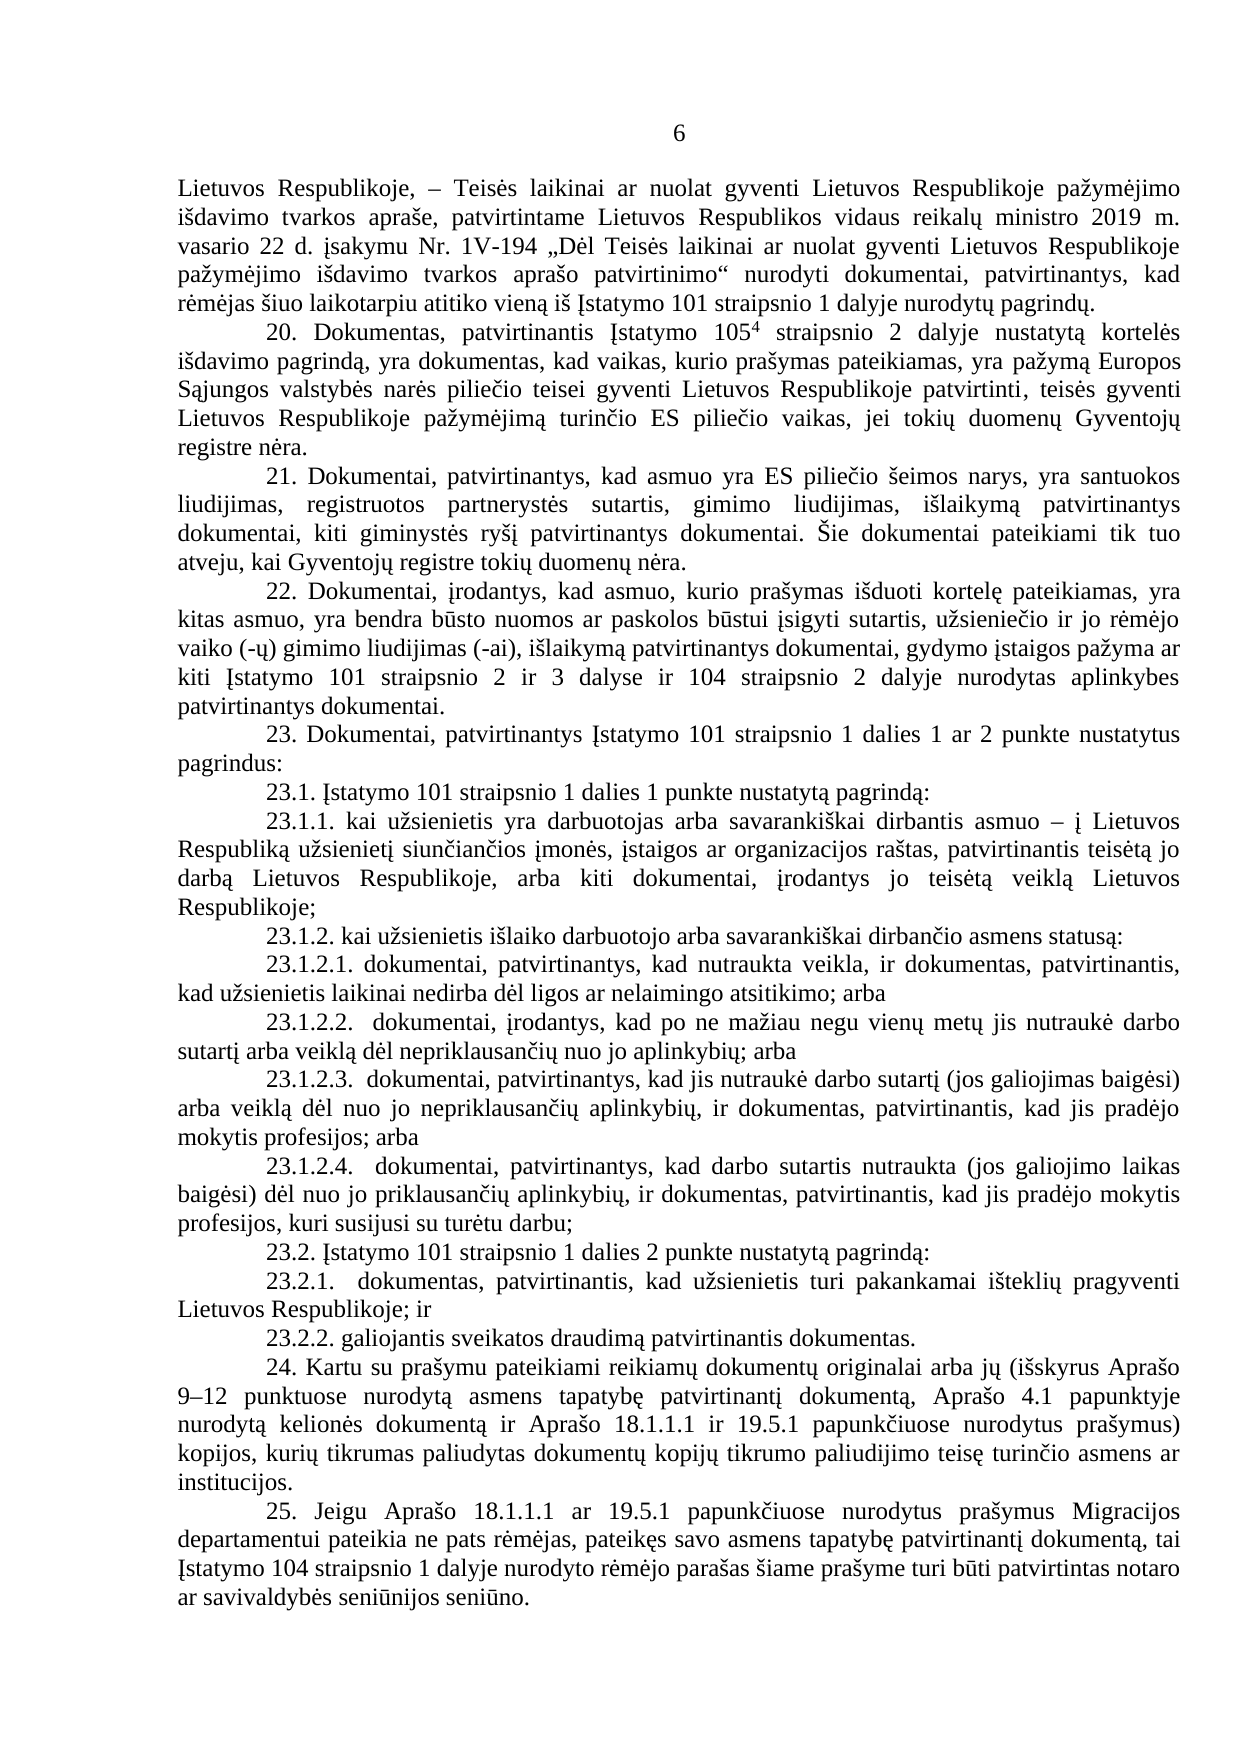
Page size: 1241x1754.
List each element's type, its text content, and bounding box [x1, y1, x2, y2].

text 23.1.2.1. dokumentai, patvirtinantys, kad nutraukta veikla, ir dokumentas, patvirtinantis, kad užsienietis laikinai nedirba dėl ligos ar nelaimingo atsitikimo; arba [177, 949, 1181, 1007]
text 23.2.1. dokumentas, patvirtinantis, kad užsienietis turi pakankamai išteklių pragyventi Lietuvos Respublikoje; ir [177, 1266, 1181, 1323]
text Lietuvos Respublikoje, – Teisės laikinai ar nuolat gyventi Lietuvos Respublikoje pažymėjimo išdavimo tvarkos apraše, patvirtintame Lietuvos Respublikos vidaus reikalų ministro 2019 m. vasario 22 d. įsakymu Nr. 1V-194 „Dėl Teisės laikinai ar nuolat gyventi Lietuvos Respublikoje pažymėjimo išdavimo tvarkos aprašo patvirtinimo“ nurodyti dokumentai, patvirtinantys, kad rėmėjas šiuo laikotarpiu atitiko vieną iš Įstatymo 101 straipsnio 1 dalyje nurodytų pagrindų. [177, 173, 1181, 317]
text 20. Dokumentas, patvirtinantis Įstatymo 1054 straipsnio 2 dalyje nustatytą kortelės išdavimo pagrindą, yra dokumentas, kad vaikas, kurio prašymas pateikiamas, yra pažymą Europos Sąjungos valstybės narės piliečio teisei gyventi Lietuvos Respublikoje patvirtinti, teisės gyventi Lietuvos Respublikoje pažymėjimą turinčio ES piliečio vaikas, jei tokių duomenų Gyventojų registre nėra. [177, 317, 1181, 461]
text 23.1.2.2. dokumentai, įrodantys, kad po ne mažiau negu vienų metų jis nutraukė darbo sutartį arba veiklą dėl nepriklausančių nuo jo aplinkybių; arba [177, 1007, 1181, 1064]
text 21. Dokumentai, patvirtinantys, kad asmuo yra ES piliečio šeimos narys, yra santuokos liudijimas, registruotos partnerystės sutartis, gimimo liudijimas, išlaikymą patvirtinantys dokumentai, kiti giminystės ryšį patvirtinantys dokumentai. Šie dokumentai pateikiami tik tuo atveju, kai Gyventojų registre tokių duomenų nėra. [177, 461, 1181, 576]
text 23. Dokumentai, patvirtinantys Įstatymo 101 straipsnio 1 dalies 1 ar 2 punkte nustatytus pagrindus: [177, 719, 1181, 777]
text 23.1.2.3. dokumentai, patvirtinantys, kad jis nutraukė darbo sutartį (jos galiojimas baigėsi) arba veiklą dėl nuo jo nepriklausančių aplinkybių, ir dokumentas, patvirtinantis, kad jis pradėjo mokytis profesijos; arba [177, 1064, 1181, 1151]
text 23.1. Įstatymo 101 straipsnio 1 dalies 1 punkte nustatytą pagrindą: [177, 777, 1181, 806]
text 25. Jeigu Aprašo 18.1.1.1 ar 19.5.1 papunkčiuose nurodytus prašymus Migracijos departamentui pateikia ne pats rėmėjas, pateikęs savo asmens tapatybę patvirtinantį dokumentą, tai Įstatymo 104 straipsnio 1 dalyje nurodyto rėmėjo parašas šiame prašyme turi būti patvirtintas notaro ar savivaldybės seniūnijos seniūno. [177, 1496, 1181, 1611]
text 22. Dokumentai, įrodantys, kad asmuo, kurio prašymas išduoti kortelę pateikiamas, yra kitas asmuo, yra bendra būsto nuomos ar paskolos būstui įsigyti sutartis, užsieniečio ir jo rėmėjo vaiko (-ų) gimimo liudijimas (-ai), išlaikymą patvirtinantys dokumentai, gydymo įstaigos pažyma ar kiti Įstatymo 101 straipsnio 2 ir 3 dalyse ir 104 straipsnio 2 dalyje nurodytas aplinkybes patvirtinantys dokumentai. [177, 576, 1181, 719]
text 23.1.2.4. dokumentai, patvirtinantys, kad darbo sutartis nutraukta (jos galiojimo laikas baigėsi) dėl nuo jo priklausančių aplinkybių, ir dokumentas, patvirtinantis, kad jis pradėjo mokytis profesijos, kuri susijusi su turėtu darbu; [177, 1151, 1181, 1237]
text 23.2.2. galiojantis sveikatos draudimą patvirtinantis dokumentas. [177, 1323, 1181, 1352]
text 23.1.1. kai užsienietis yra darbuotojas arba savarankiškai dirbantis asmuo – į Lietuvos Respubliką užsienietį siunčiančios įmonės, įstaigos ar organizacijos raštas, patvirtinantis teisėtą jo darbą Lietuvos Respublikoje, arba kiti dokumentai, įrodantys jo teisėtą veiklą Lietuvos Respublikoje; [177, 806, 1181, 921]
text 23.2. Įstatymo 101 straipsnio 1 dalies 2 punkte nustatytą pagrindą: [177, 1237, 1181, 1266]
text 24. Kartu su prašymu pateikiami reikiamų dokumentų originalai arba jų (išskyrus Aprašo 9–12 punktuose nurodytą asmens tapatybę patvirtinantį dokumentą, Aprašo 4.1 papunktyje nurodytą kelionės dokumentą ir Aprašo 18.1.1.1 ir 19.5.1 papunkčiuose nurodytus prašymus) kopijos, kurių tikrumas paliudytas dokumentų kopijų tikrumo paliudijimo teisę turinčio asmens ar institucijos. [177, 1352, 1181, 1496]
text 23.1.2. kai užsienietis išlaiko darbuotojo arba savarankiškai dirbančio asmens statusą: [177, 921, 1181, 949]
